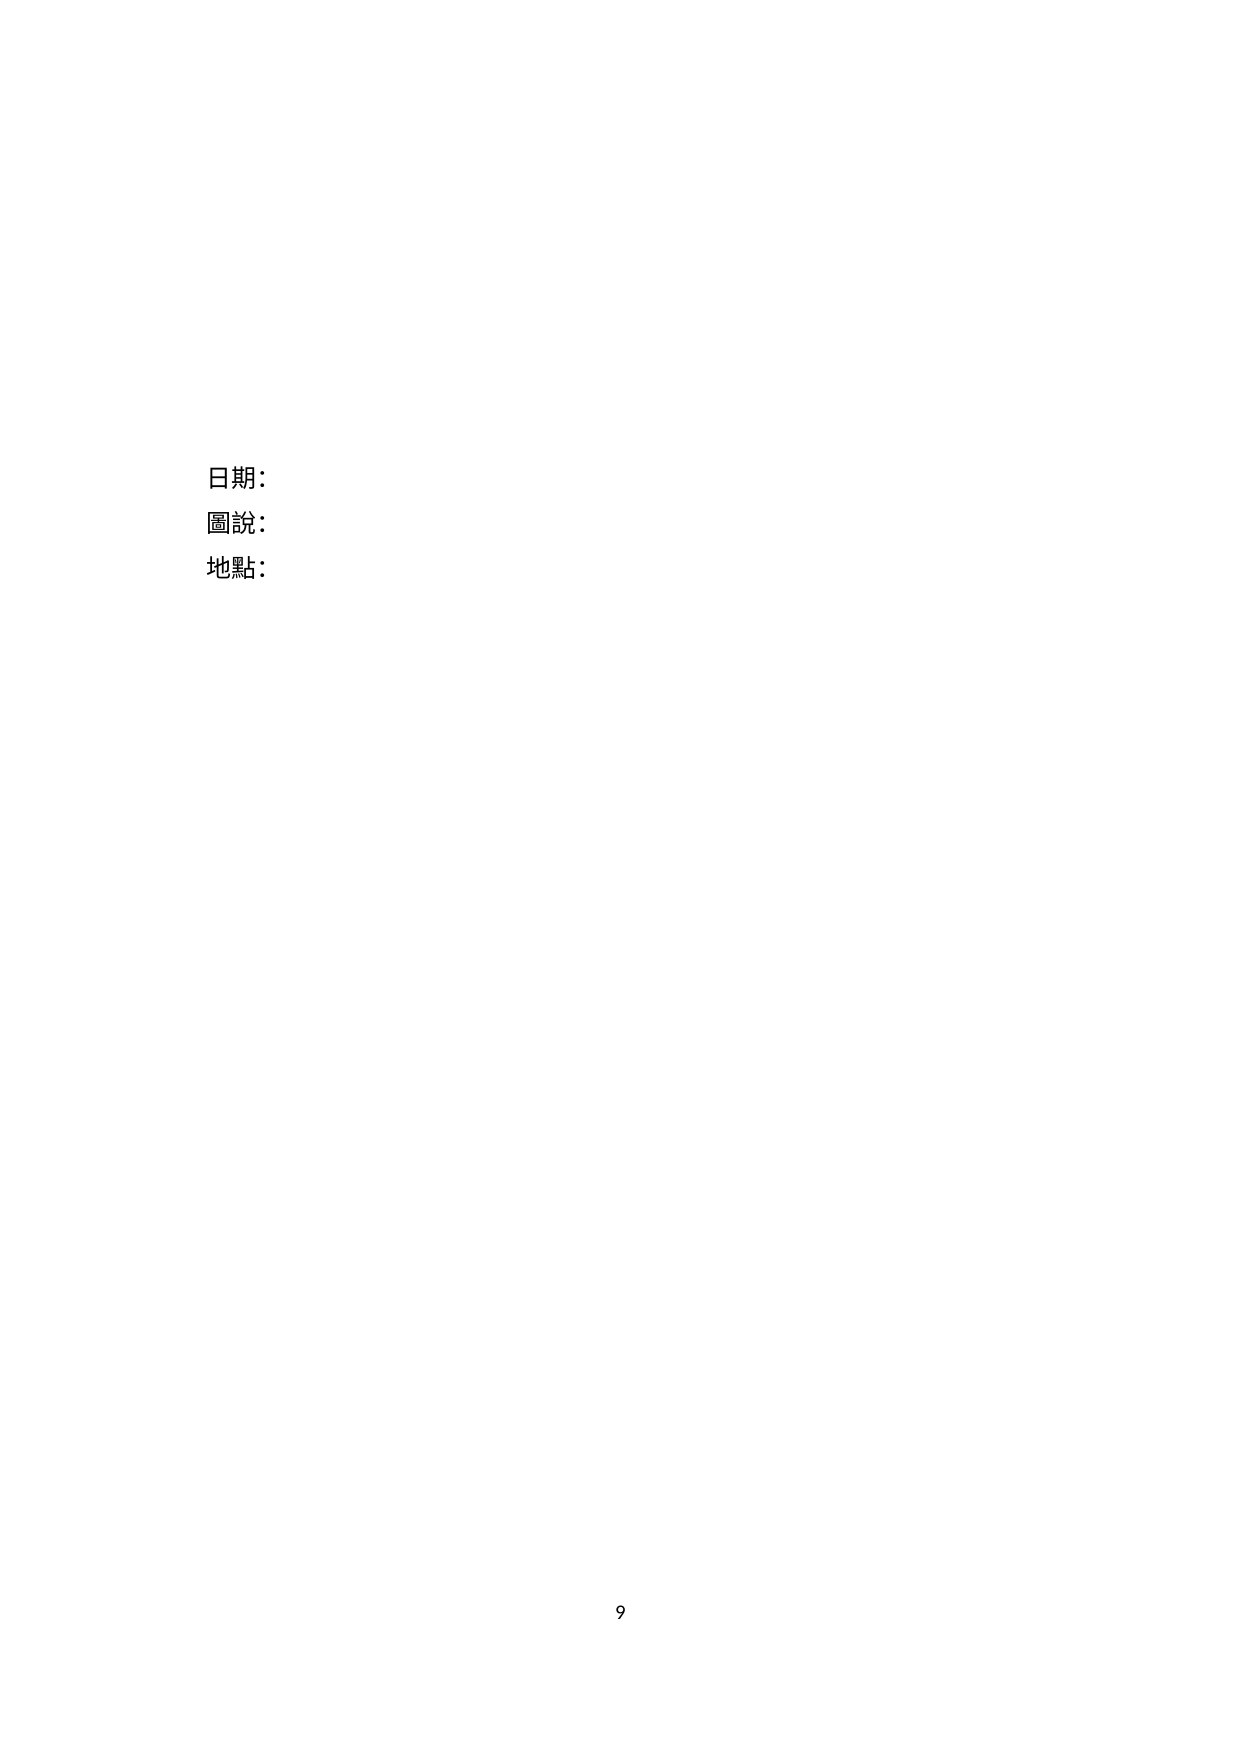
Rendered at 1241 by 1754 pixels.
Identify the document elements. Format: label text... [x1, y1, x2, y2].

text 圖說： [206, 503, 1053, 540]
text 地點： [206, 549, 1053, 585]
text 日期： [206, 458, 1053, 494]
